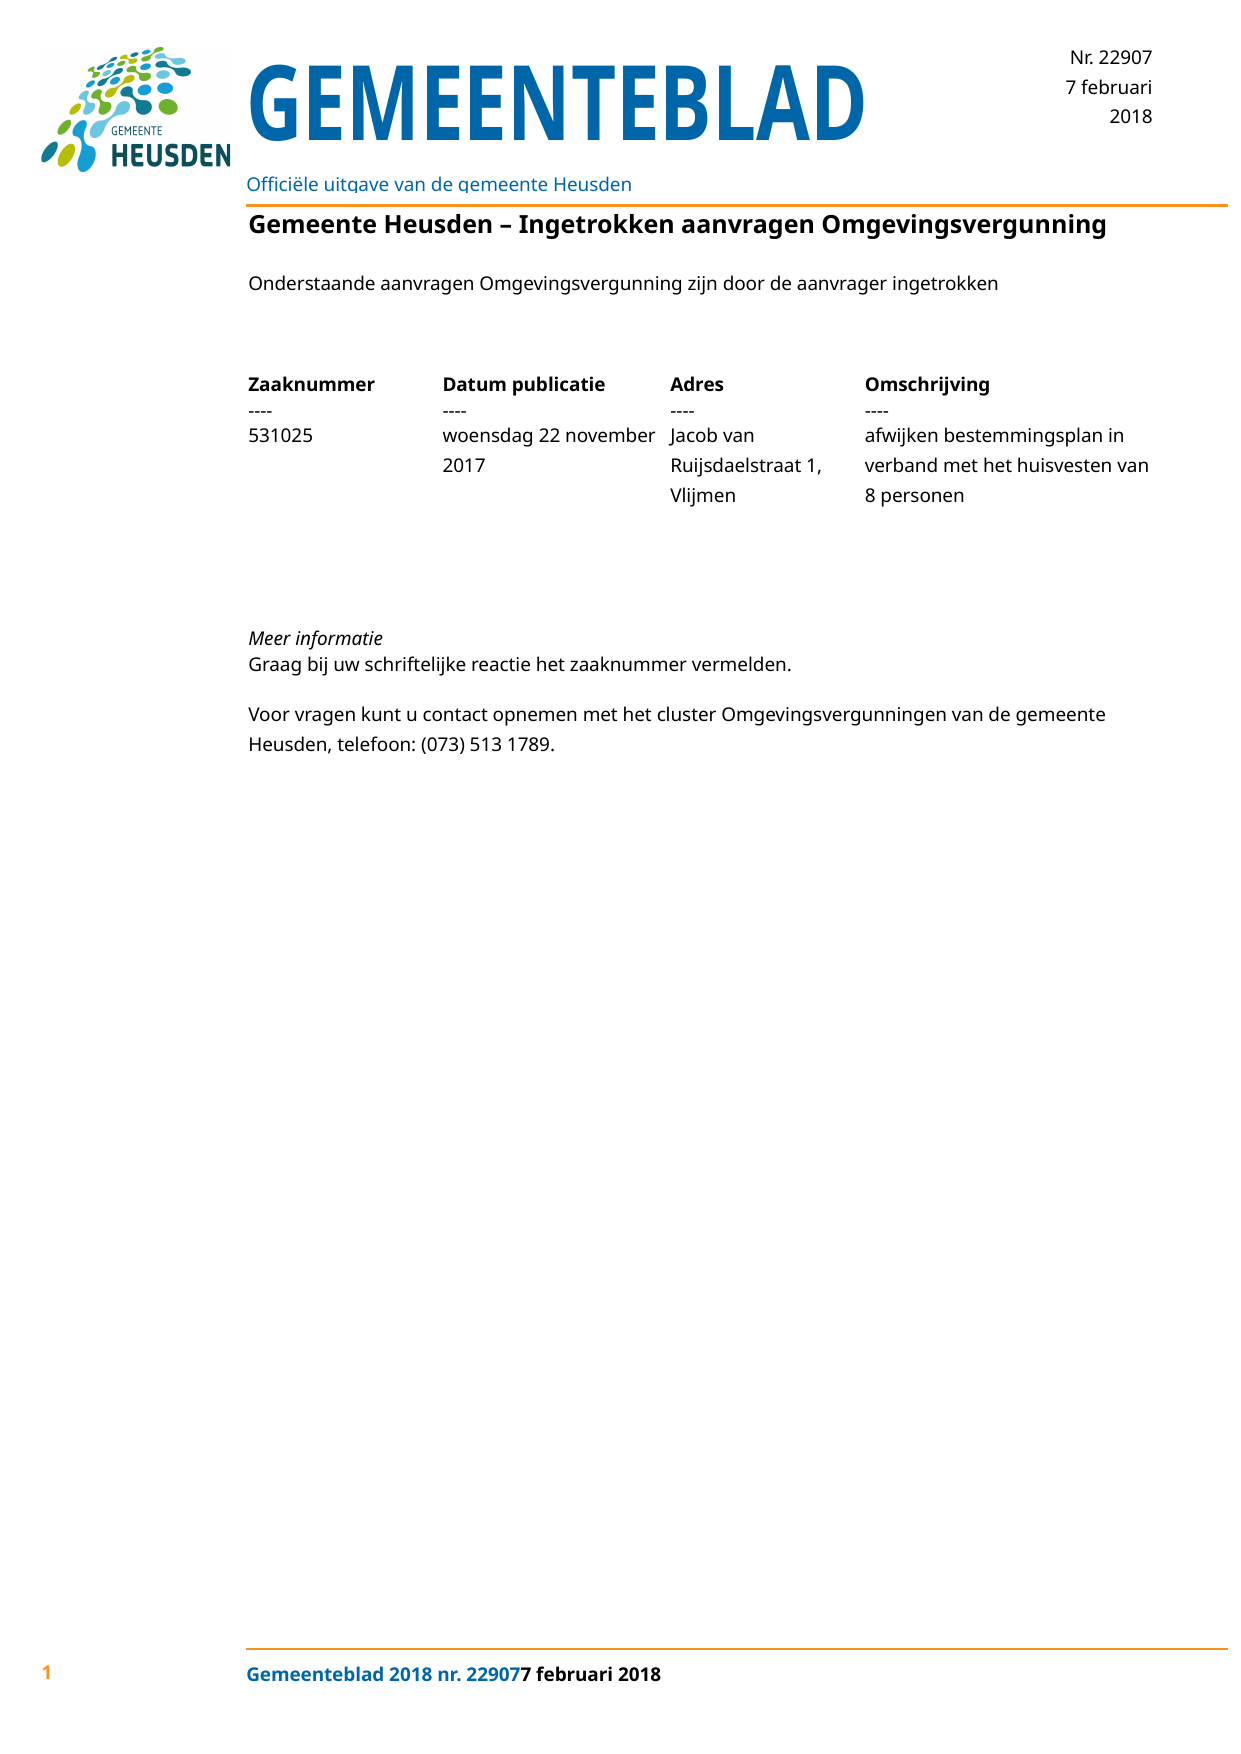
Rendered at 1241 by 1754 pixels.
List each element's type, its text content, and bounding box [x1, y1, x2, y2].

text Onderstaande aanvragen Omgevingsvergunning zijn door de aanvrager ingetrokken [248, 270, 1152, 296]
text Meer informatie [248, 625, 1152, 651]
table_header Adres [670, 371, 864, 397]
table_cell 531025 [248, 423, 442, 508]
table_cell woensdag 22 november 2017 [442, 423, 670, 508]
text Voor vragen kunt u contact opnemen met het cluster Omgevingsvergunningen van de gemeente Heusden, telefoon: (073) 513 1789. [248, 701, 1152, 757]
table_header Omschrijving [865, 371, 1152, 397]
table_cell ---- [865, 397, 1152, 423]
table_cell ---- [670, 397, 864, 423]
table_cell afwijken bestemmingsplan in verband met het huisvesten van 8 personen [865, 423, 1152, 508]
table_cell ---- [442, 397, 670, 423]
table_header Zaaknummer [248, 371, 442, 397]
table_cell Jacob van Ruijsdaelstraat 1, Vlijmen [670, 423, 864, 508]
table_cell ---- [248, 397, 442, 423]
text Gemeente Heusden – Ingetrokken aanvragen Omgevingsvergunning [248, 207, 1152, 241]
table_header Datum publicatie [442, 371, 670, 397]
text Graag bij uw schriftelijke reactie het zaaknummer vermelden. [248, 651, 1152, 677]
picture [41, 47, 231, 172]
